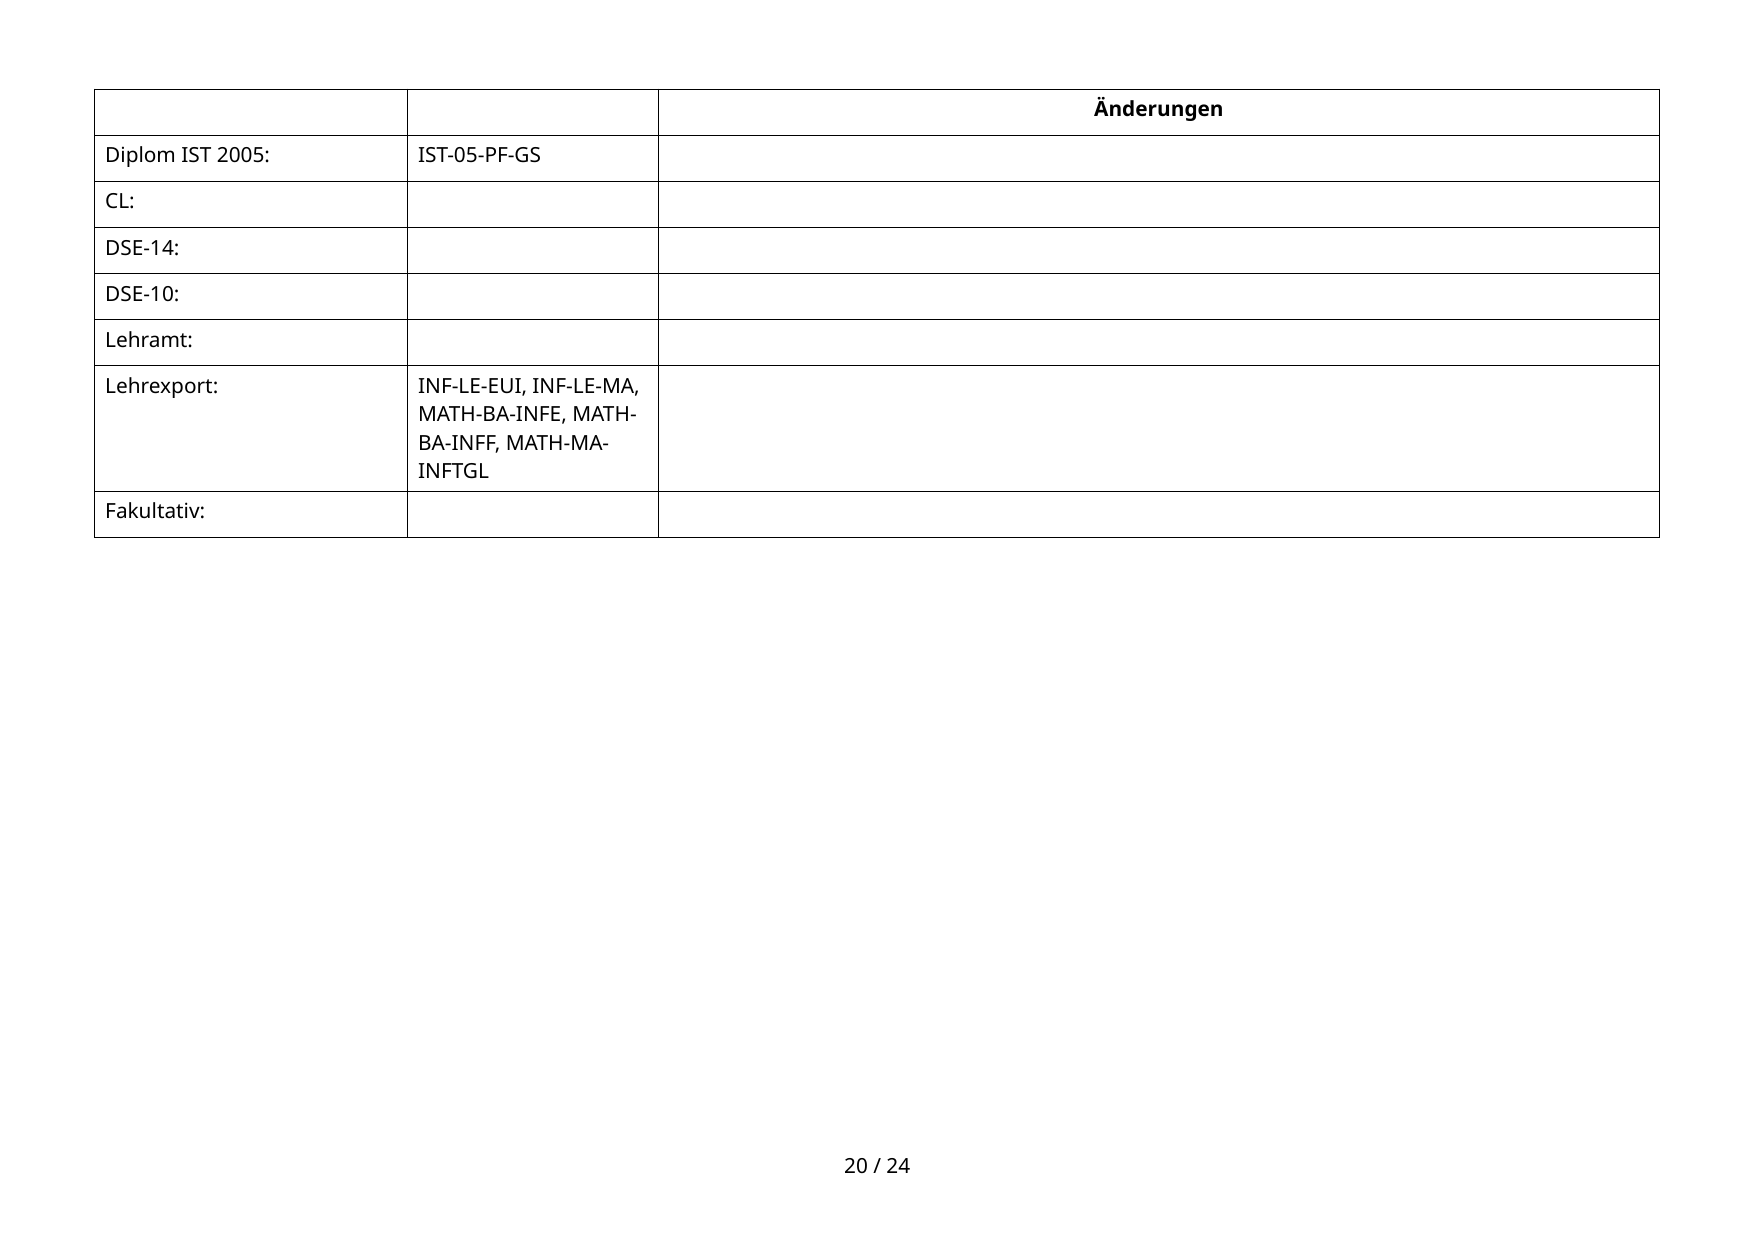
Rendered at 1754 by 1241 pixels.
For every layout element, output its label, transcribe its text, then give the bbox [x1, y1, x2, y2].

table_cell Fakultativ: [95, 492, 407, 537]
table_header Änderungen [659, 90, 1659, 134]
table_header [95, 90, 407, 134]
table_header [408, 90, 658, 134]
table_cell [659, 320, 1659, 365]
table_cell INF-LE-EUI, INF-LE-MA, MATH-BA-INFE, MATH-BA-INFF, MATH-MA-INFTGL [408, 366, 658, 491]
table_cell [408, 320, 658, 365]
table_cell [408, 228, 658, 273]
table_cell [659, 274, 1659, 319]
table_cell CL: [95, 182, 407, 227]
table_cell [408, 274, 658, 319]
table_cell Lehramt: [95, 320, 407, 365]
table_cell [659, 136, 1659, 181]
table_cell [408, 492, 658, 537]
table_cell DSE-10: [95, 274, 407, 319]
table_cell [659, 228, 1659, 273]
table_cell DSE-14: [95, 228, 407, 273]
table_cell [659, 366, 1659, 491]
table_cell [659, 492, 1659, 537]
table_cell Lehrexport: [95, 366, 407, 491]
table_cell [408, 182, 658, 227]
table_cell IST-05-PF-GS [408, 136, 658, 181]
table_cell [659, 182, 1659, 227]
table_cell Diplom IST 2005: [95, 136, 407, 181]
